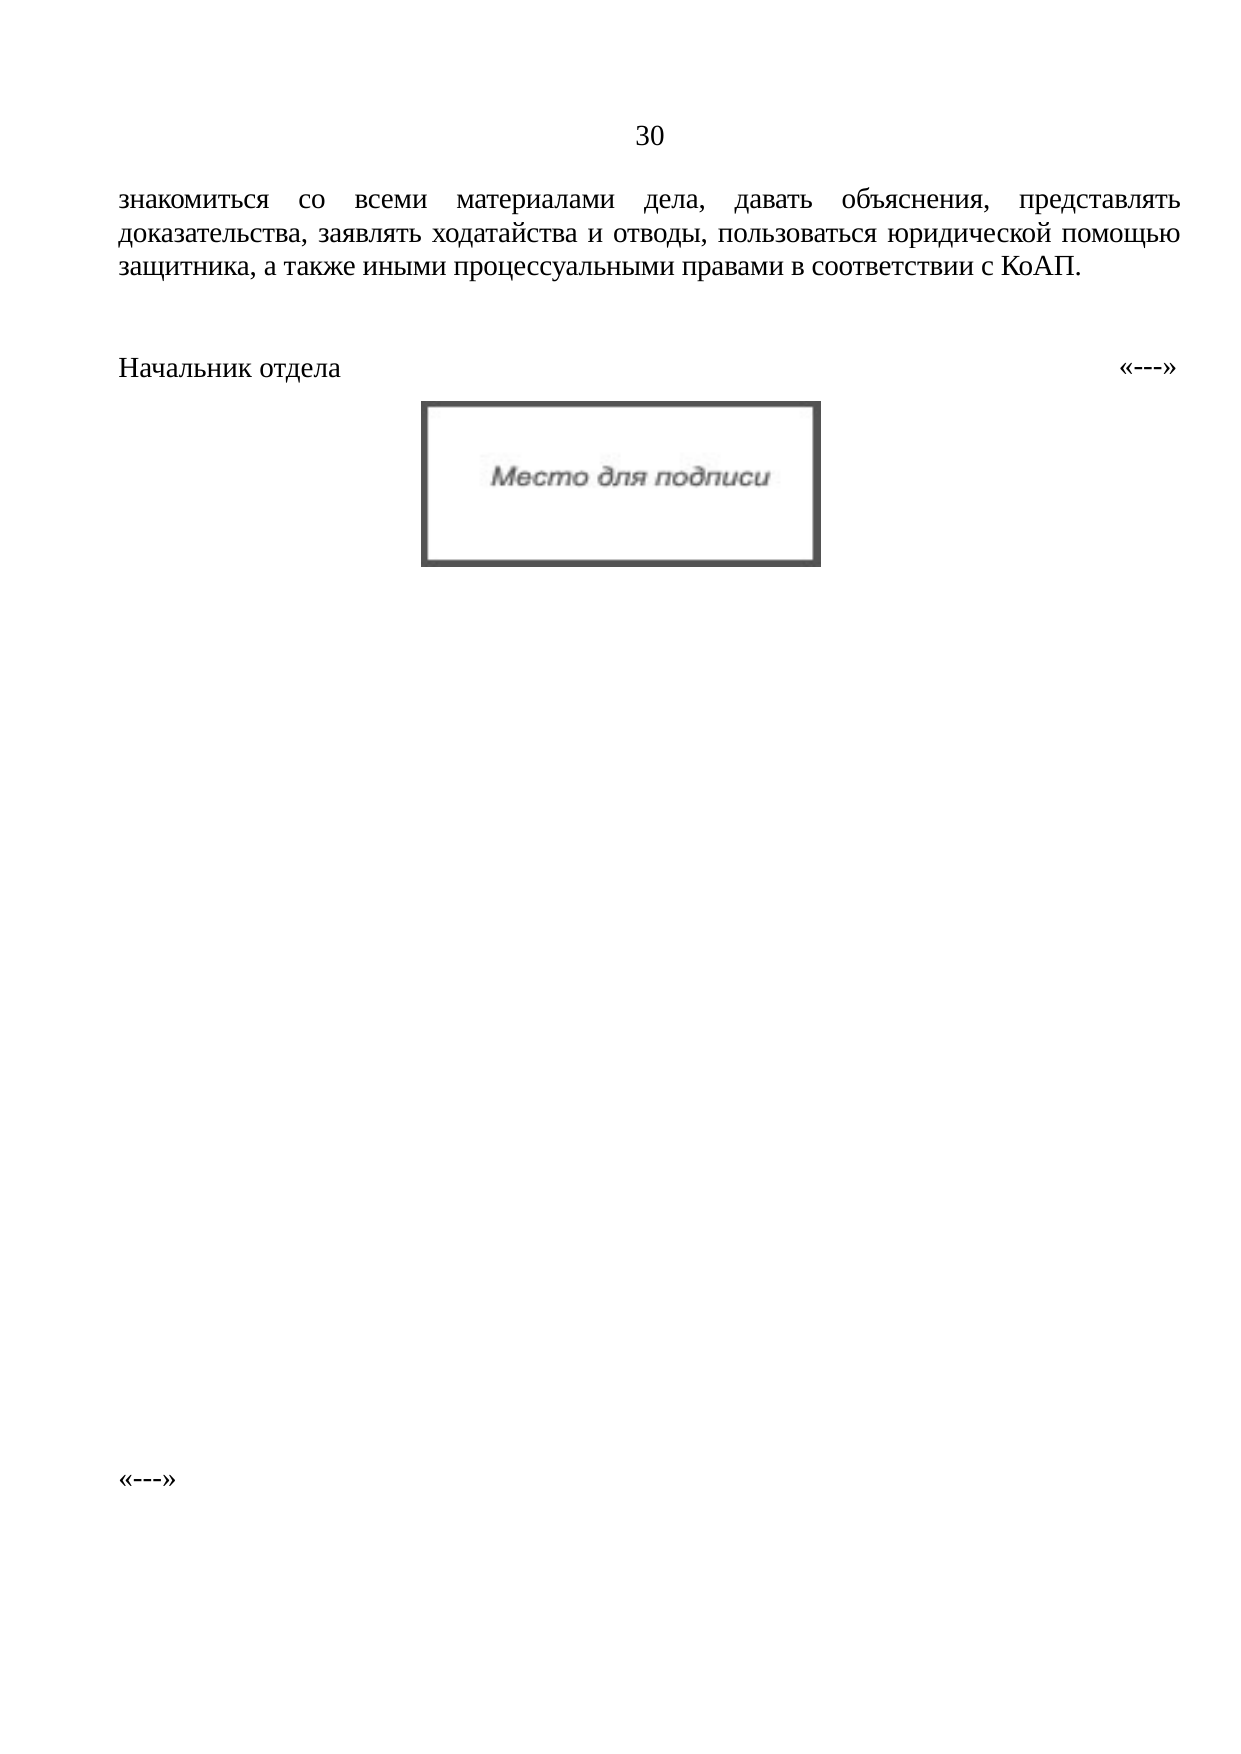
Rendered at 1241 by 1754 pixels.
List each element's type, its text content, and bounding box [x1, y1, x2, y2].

table_cell [710, 390, 1181, 600]
text знакомиться со всеми материалами дела, давать объяснения, представлять доказательства, заявлять ходатайства и отводы, пользоваться юридической помощью защитника, а также иными процессуальными правами в соответствии с КоАП. [118, 181, 1181, 282]
table_header «---» [710, 344, 1181, 389]
table_header Начальник отдела [118, 344, 710, 389]
text «---» [118, 1463, 1193, 1494]
table_cell [118, 390, 710, 600]
picture [421, 401, 821, 567]
